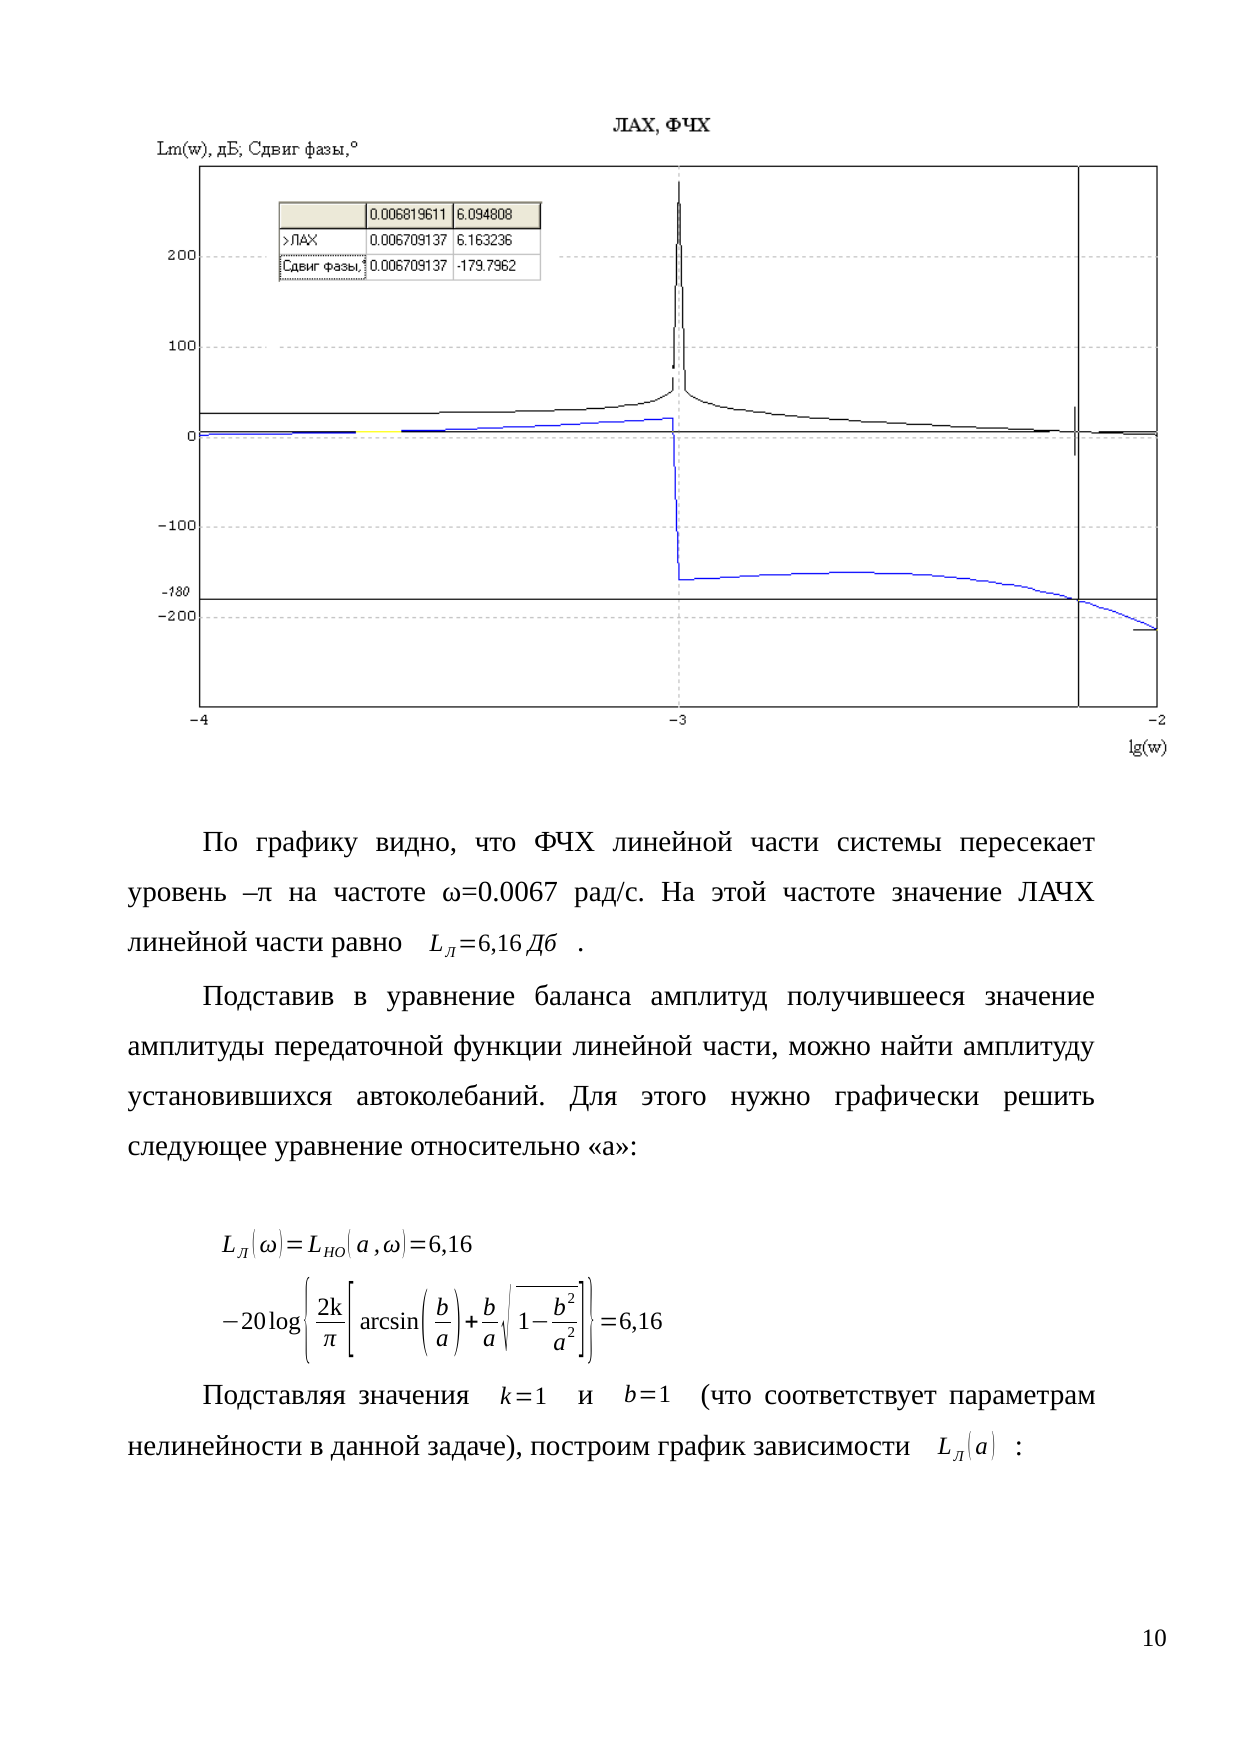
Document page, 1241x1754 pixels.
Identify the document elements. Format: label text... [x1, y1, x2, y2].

text Подставляя значения и (что соответствует параметрам нелинейности в данной задаче), построим график зависимости : [127, 1377, 1096, 1464]
picture [155, 112, 1170, 759]
text По графику видно, что ФЧХ линейной части системы пересекает уровень –π на частоте ω=0.0067 рад/с. На этой частоте значение ЛАЧХ линейной части равно . [127, 824, 1096, 961]
text Подставив в уравнение баланса амплитуд получившееся значение амплитуды передаточной функции линейной части, можно найти амплитуду установившихся автоколебаний. Для этого нужно графически решить следующее уравнение относительно «а»: [127, 978, 1096, 1162]
